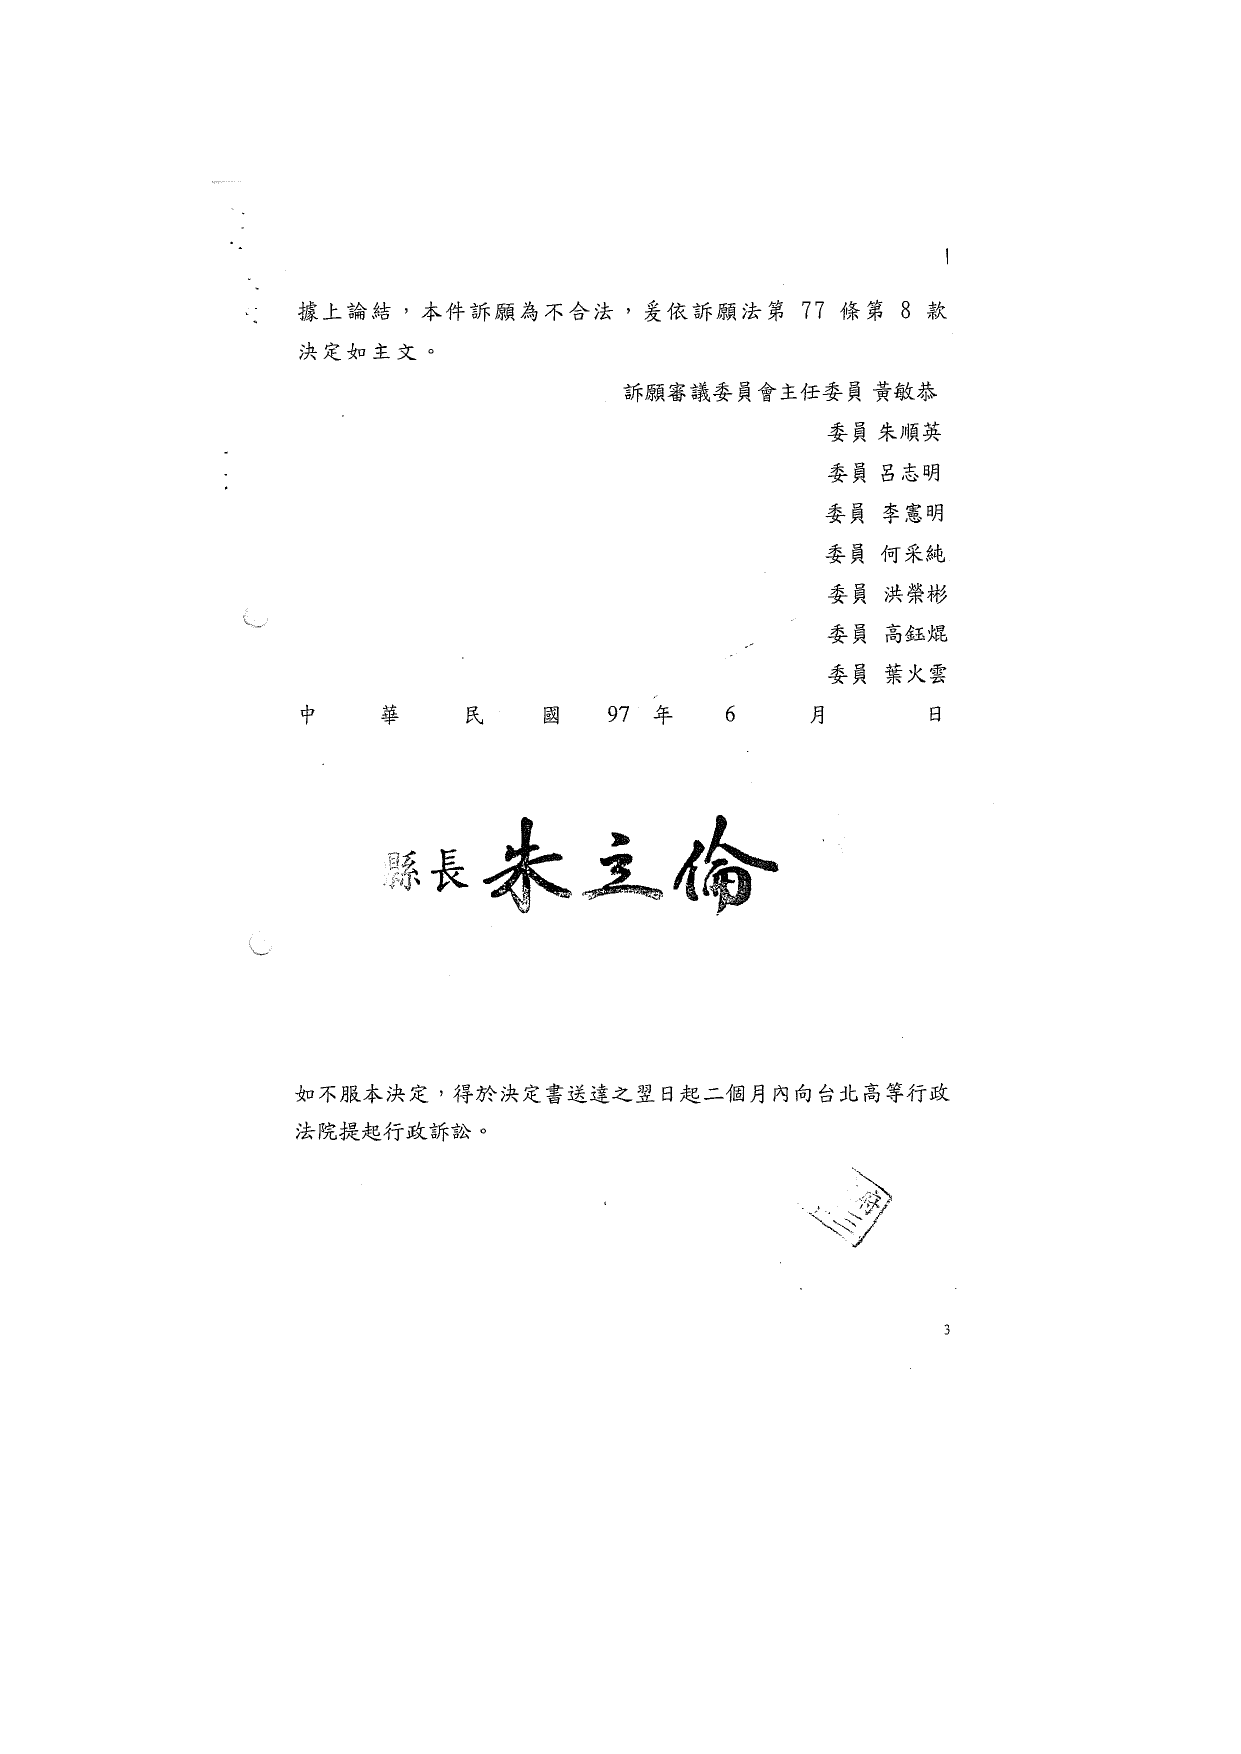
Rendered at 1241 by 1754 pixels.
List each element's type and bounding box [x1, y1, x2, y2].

picture [204, 173, 1036, 1380]
